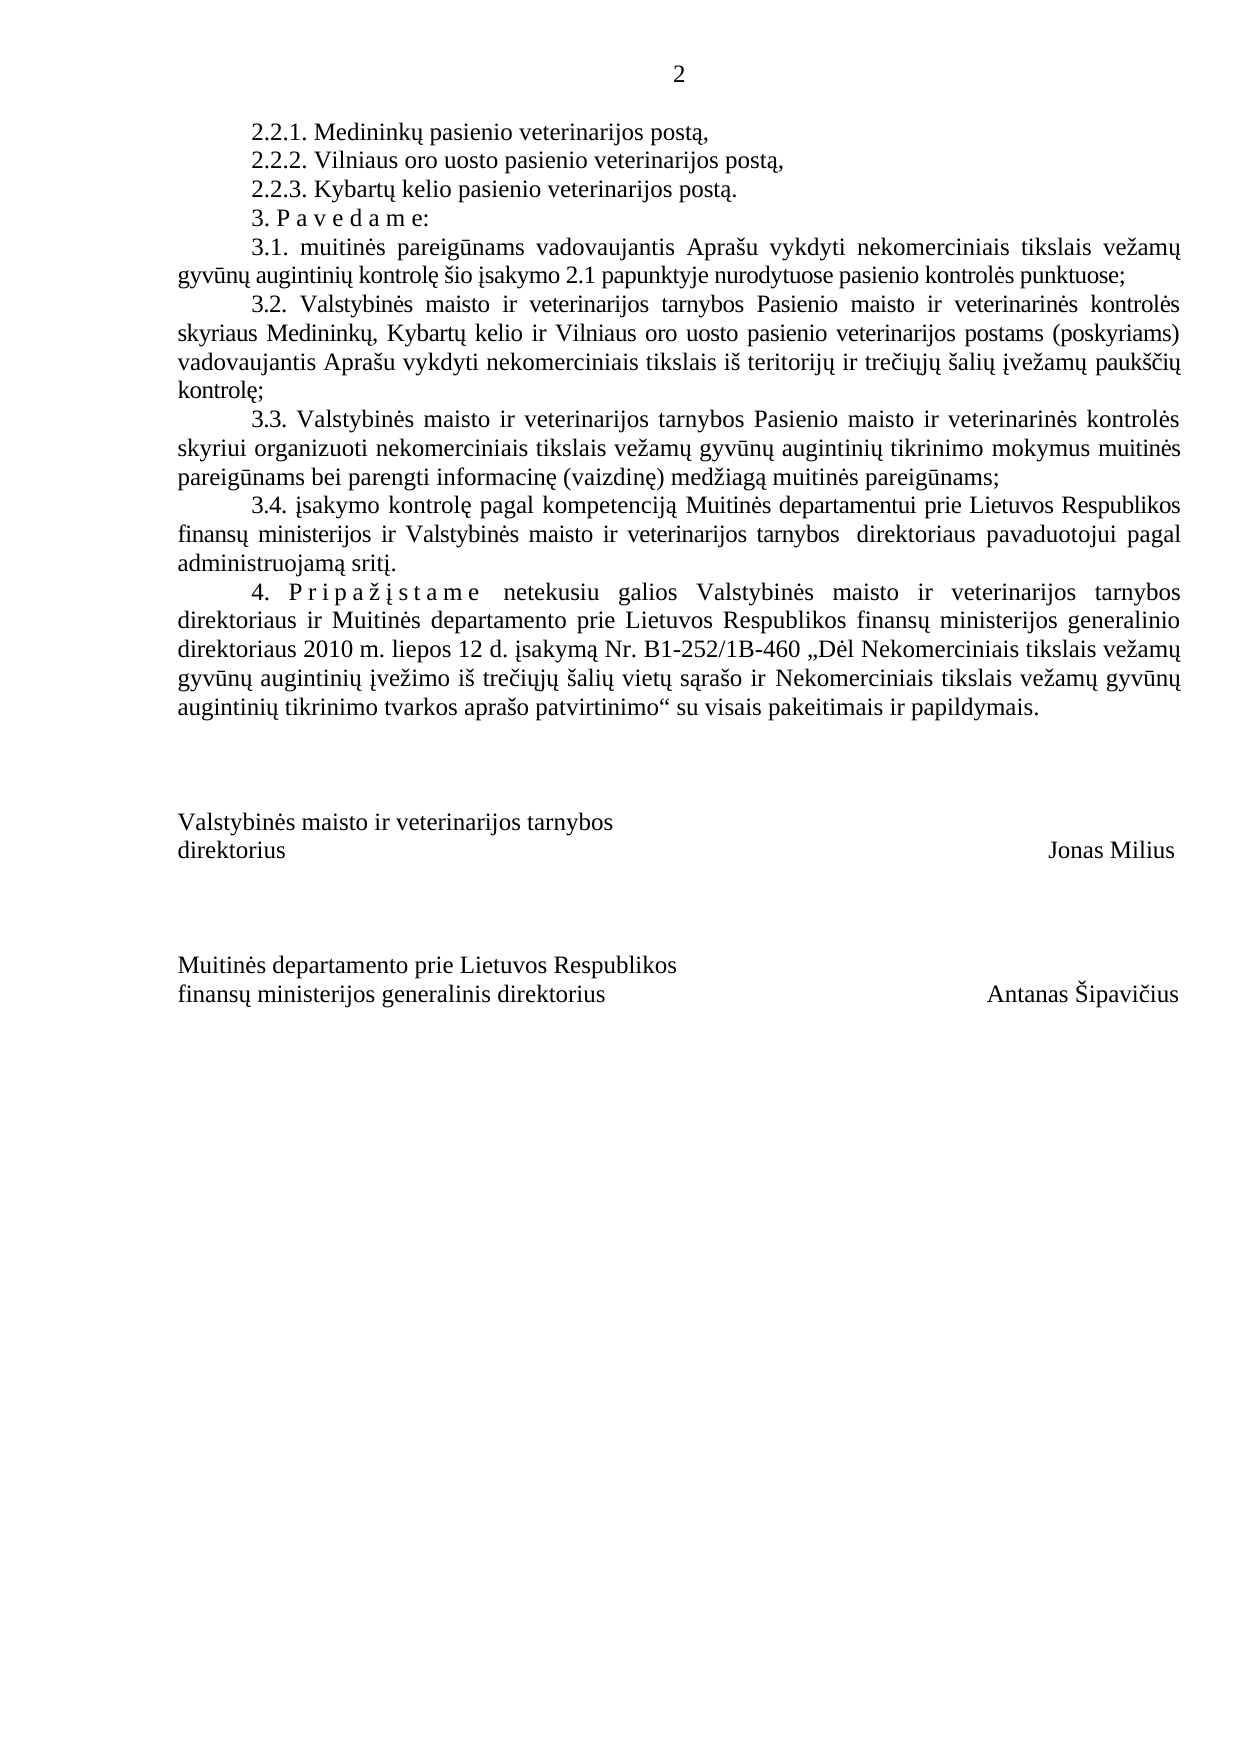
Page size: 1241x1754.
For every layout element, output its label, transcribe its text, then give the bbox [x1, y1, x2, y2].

text 4. Pripažįstame netekusiu galios Valstybinės maisto ir veterinarijos tarnybos direktoriaus ir Muitinės departamento prie Lietuvos Respublikos finansų ministerijos generalinio direktoriaus 2010 m. liepos 12 d. įsakymą Nr. B1-252/1B-460 „Dėl nekomerciniais tikslais vežamų gyvūnų augintinių įvežimo iš trečiųjų šalių vietų sąrašo ir nekomerciniais tikslais vežamų gyvūnų augintinių tikrinimo tvarkos aprašo patvirtinimo“ su visais pakeitimais ir papildymais. [177, 577, 1181, 720]
text 2.2.3. Kybartų kelio pasienio veterinarijos postą. [177, 174, 1181, 203]
text 3. P a v e d a m e: [177, 203, 1181, 232]
text Valstybinės maisto ir veterinarijos tarnybos [177, 807, 1181, 835]
text 3.3. Valstybinės maisto ir veterinarijos tarnybos Pasienio maisto ir veterinarinės kontrolės skyriui organizuoti nekomerciniais tikslais vežamų gyvūnų augintinių tikrinimo mokymus muitinės pareigūnams bei parengti informacinę (vaizdinę) medžiagą muitinės pareigūnams; [177, 404, 1181, 490]
text 3.2. Valstybinės maisto ir veterinarijos tarnybos Pasienio maisto ir veterinarinės kontrolės skyriaus Medininkų, Kybartų kelio ir Vilniaus oro uosto pasienio veterinarijos postams (poskyriams) vadovaujantis Aprašu vykdyti nekomerciniais tikslais iš teritorijų ir trečiųjų šalių įvežamų paukščių kontrolę; [177, 289, 1181, 404]
text 3.4. įsakymo kontrolę pagal kompetenciją Muitinės departamentui prie Lietuvos Respublikos finansų ministerijos ir Valstybinės maisto ir veterinarijos tarnybos direktoriaus pavaduotojui pagal administruojamą sritį. [177, 490, 1181, 577]
text direktorius Jonas Milius [177, 835, 1181, 864]
text 2.2.1. Medininkų pasienio veterinarijos postą, [177, 117, 1181, 145]
text finansų ministerijos generalinis direktorius Antanas Šipavičius [177, 979, 1181, 1008]
text Muitinės departamento prie Lietuvos Respublikos [177, 950, 1181, 979]
text 2.2.2. Vilniaus oro uosto pasienio veterinarijos postą, [177, 145, 1181, 174]
text 3.1. muitinės pareigūnams vadovaujantis Aprašu vykdyti nekomerciniais tikslais vežamų gyvūnų augintinių kontrolę šio įsakymo 2.1 papunktyje nurodytuose pasienio kontrolės punktuose; [177, 232, 1181, 289]
